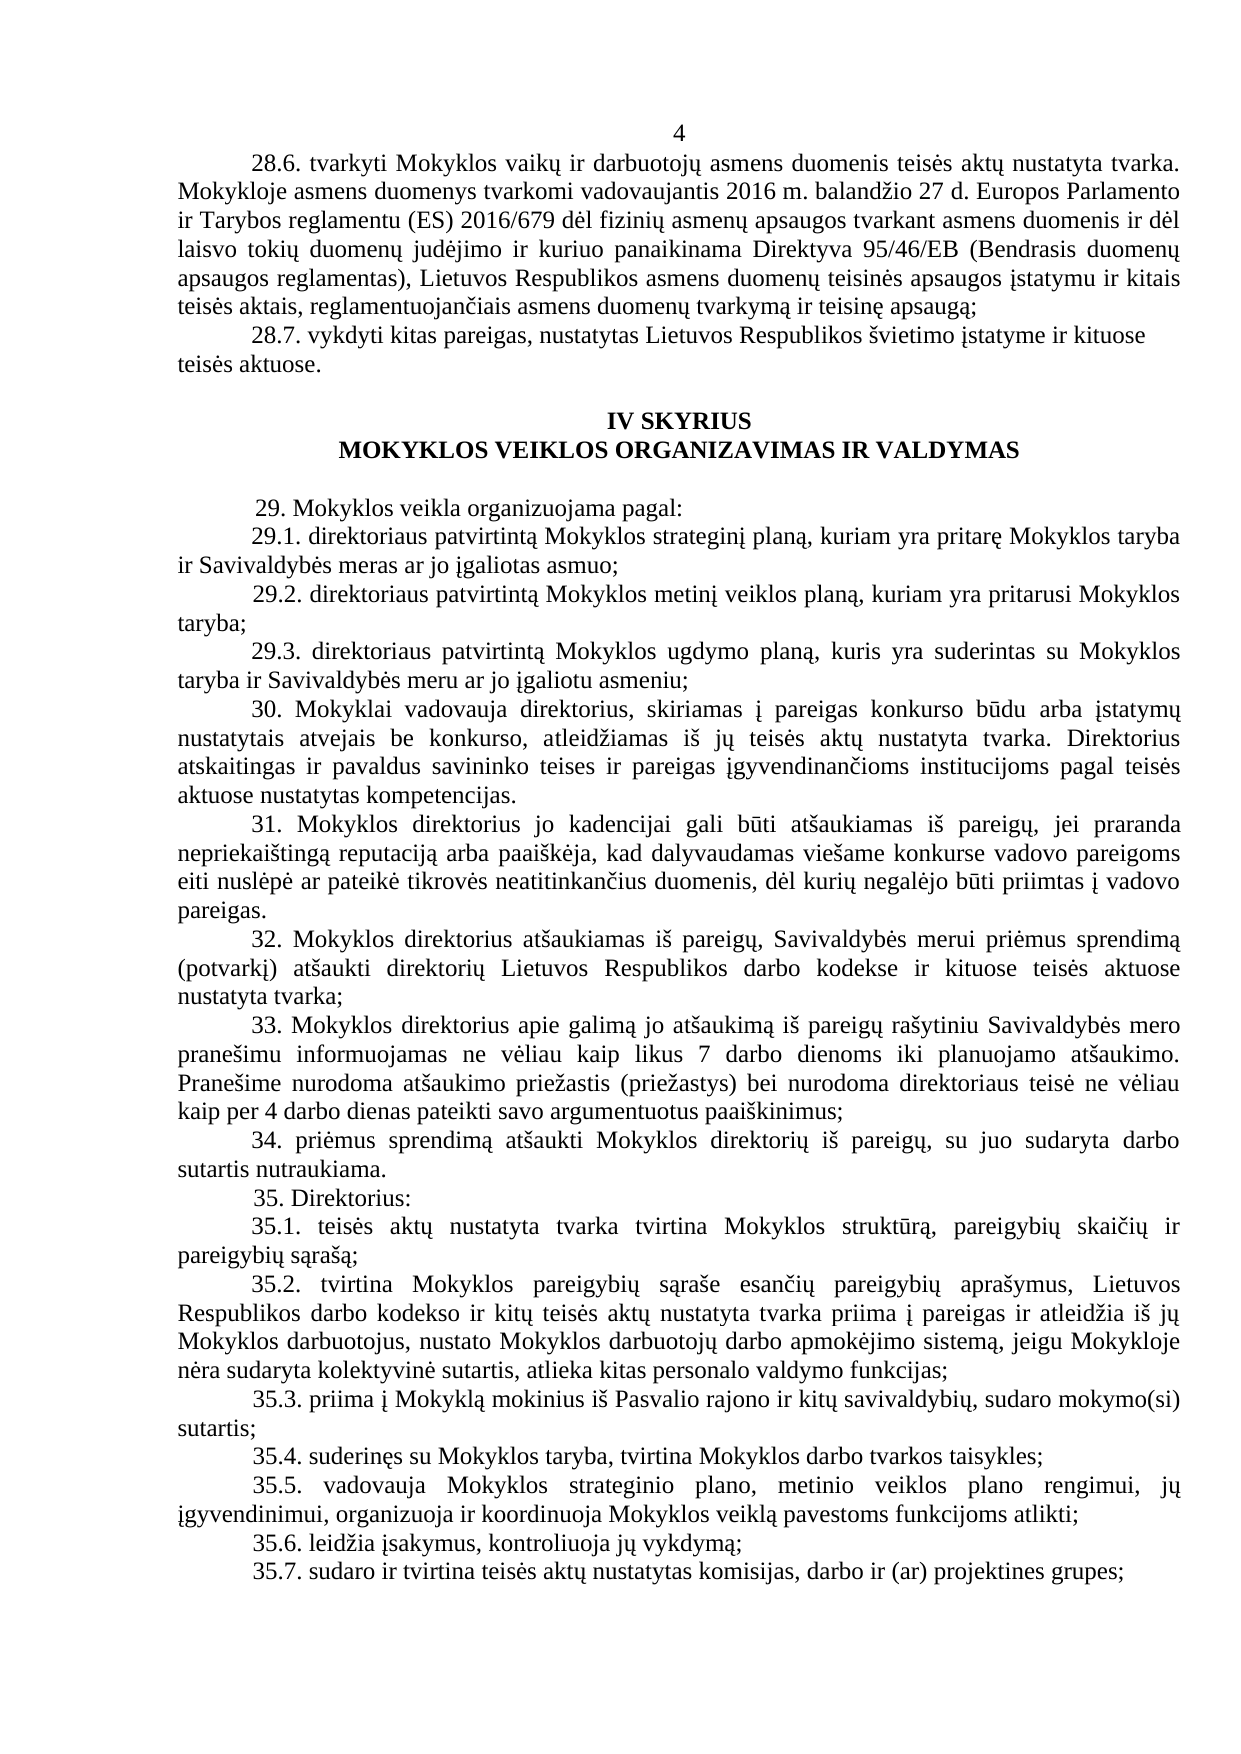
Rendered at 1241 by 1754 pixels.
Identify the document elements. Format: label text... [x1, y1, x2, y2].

text 33. Mokyklos direktorius apie galimą jo atšaukimą iš pareigų rašytiniu Savivaldybės mero pranešimu informuojamas ne vėliau kaip likus 7 darbo dienoms iki planuojamo atšaukimo. Pranešime nurodoma atšaukimo priežastis (priežastys) bei nurodoma direktoriaus teisė ne vėliau kaip per 4 darbo dienas pateikti savo argumentuotus paaiškinimus; [177, 1010, 1181, 1125]
text 29. Mokyklos veikla organizuojama pagal: [177, 493, 1181, 521]
text IV SKYRIUS [177, 406, 1181, 435]
text 32. Mokyklos direktorius atšaukiamas iš pareigų, Savivaldybės merui priėmus sprendimą (potvarkį) atšaukti direktorių Lietuvos Respublikos darbo kodekse ir kituose teisės aktuose nustatyta tvarka; [177, 924, 1181, 1010]
text 29.2. direktoriaus patvirtintą Mokyklos metinį veiklos planą, kuriam yra pritarusi Mokyklos taryba; [177, 579, 1181, 636]
text 29.3. direktoriaus patvirtintą Mokyklos ugdymo planą, kuris yra suderintas su Mokyklos taryba ir Savivaldybės meru ar jo įgaliotu asmeniu; [177, 636, 1181, 694]
text 31. Mokyklos direktorius jo kadencijai gali būti atšaukiamas iš pareigų, jei praranda nepriekaištingą reputaciją arba paaiškėja, kad dalyvaudamas viešame konkurse vadovo pareigoms eiti nuslėpė ar pateikė tikrovės neatitinkančius duomenis, dėl kurių negalėjo būti priimtas į vadovo pareigas. [177, 809, 1181, 924]
text 35.6. leidžia įsakymus, kontroliuoja jų vykdymą; [177, 1528, 1181, 1556]
text teisės aktuose. [177, 349, 1181, 378]
text 35. Direktorius: [227, 1183, 1181, 1211]
text 29.1. direktoriaus patvirtintą Mokyklos strateginį planą, kuriam yra pritarę Mokyklos taryba ir Savivaldybės meras ar jo įgaliotas asmuo; [177, 521, 1181, 579]
text 35.4. suderinęs su Mokyklos taryba, tvirtina Mokyklos darbo tvarkos taisykles; [177, 1441, 1181, 1470]
text 35.7. sudaro ir tvirtina teisės aktų nustatytas komisijas, darbo ir (ar) projektines grupes; [177, 1556, 1181, 1585]
text 35.2. tvirtina Mokyklos pareigybių sąraše esančių pareigybių aprašymus, Lietuvos Respublikos darbo kodekso ir kitų teisės aktų nustatyta tvarka priima į pareigas ir atleidžia iš jų Mokyklos darbuotojus, nustato Mokyklos darbuotojų darbo apmokėjimo sistemą, jeigu Mokykloje nėra sudaryta kolektyvinė sutartis, atlieka kitas personalo valdymo funkcijas; [177, 1269, 1181, 1384]
text 34. priėmus sprendimą atšaukti Mokyklos direktorių iš pareigų, su juo sudaryta darbo sutartis nutraukiama. [177, 1125, 1181, 1183]
text MOKYKLOS VEIKLOS ORGANIZAVIMAS IR VALDYMAS [177, 435, 1181, 464]
text 28.7. vykdyti kitas pareigas, nustatytas Lietuvos Respublikos švietimo įstatyme ir kituose [177, 320, 1181, 349]
text 35.3. priima į Mokyklą mokinius iš Pasvalio rajono ir kitų savivaldybių, sudaro mokymo(si) sutartis; [177, 1384, 1181, 1441]
text 28.6. tvarkyti Mokyklos vaikų ir darbuotojų asmens duomenis teisės aktų nustatyta tvarka. Mokykloje asmens duomenys tvarkomi vadovaujantis 2016 m. balandžio 27 d. Europos Parlamento ir Tarybos reglamentu (ES) 2016/679 dėl fizinių asmenų apsaugos tvarkant asmens duomenis ir dėl laisvo tokių duomenų judėjimo ir kuriuo panaikinama Direktyva 95/46/EB (Bendrasis duomenų apsaugos reglamentas), Lietuvos Respublikos asmens duomenų teisinės apsaugos įstatymu ir kitais teisės aktais, reglamentuojančiais asmens duomenų tvarkymą ir teisinę apsaugą; [177, 148, 1181, 320]
text 35.5. vadovauja Mokyklos strateginio plano, metinio veiklos plano rengimui, jų įgyvendinimui, organizuoja ir koordinuoja Mokyklos veiklą pavestoms funkcijoms atlikti; [177, 1470, 1181, 1528]
text 35.1. teisės aktų nustatyta tvarka tvirtina Mokyklos struktūrą, pareigybių skaičių ir pareigybių sąrašą; [177, 1211, 1181, 1269]
text 30. Mokyklai vadovauja direktorius, skiriamas į pareigas konkurso būdu arba įstatymų nustatytais atvejais be konkurso, atleidžiamas iš jų teisės aktų nustatyta tvarka. Direktorius atskaitingas ir pavaldus savininko teises ir pareigas įgyvendinančioms institucijoms pagal teisės aktuose nustatytas kompetencijas. [177, 694, 1181, 809]
